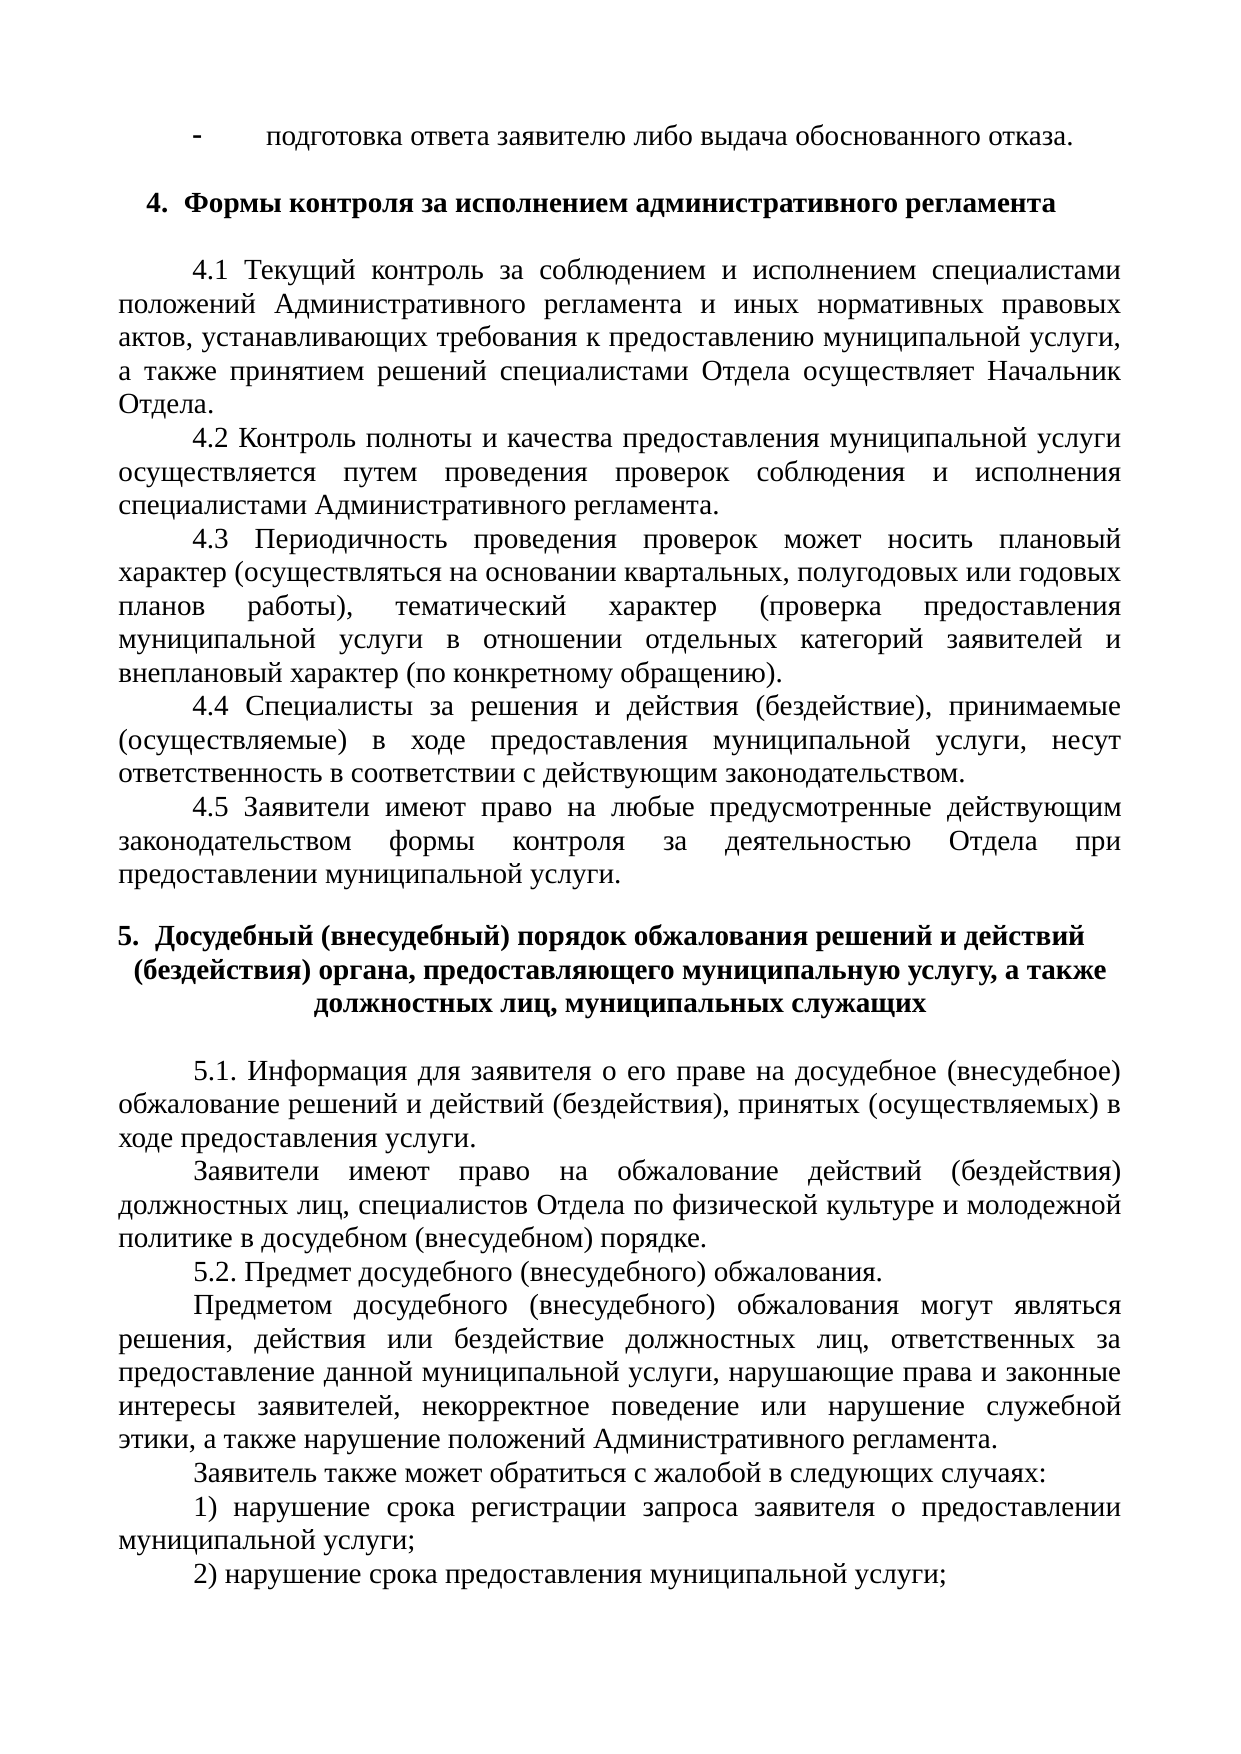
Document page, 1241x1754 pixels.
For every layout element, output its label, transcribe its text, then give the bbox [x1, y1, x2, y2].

list Формы контроля за исполнением административного регламента [81, 185, 1122, 219]
list Досудебный (внесудебный) порядок обжалования решений и действий (бездействия) органа, предоставляющего муниципальную услугу, а также должностных лиц, муниципальных служащих [81, 918, 1122, 1019]
text Заявитель также может обратиться с жалобой в следующих случаях: [118, 1455, 1122, 1489]
text 4.3 Периодичность проведения проверок может носить плановый характер (осуществляться на основании квартальных, полугодовых или годовых планов работы), тематический характер (проверка предоставления муниципальной услуги в отношении отдельных категорий заявителей и внеплановый характер (по конкретному обращению). [118, 521, 1122, 688]
text 4.2 Контроль полноты и качества предоставления муниципальной услуги осуществляется путем проведения проверок соблюдения и исполнения специалистами Административного регламента. [118, 420, 1122, 521]
text 1) нарушение срока регистрации запроса заявителя о предоставлении муниципальной услуги; [118, 1489, 1122, 1556]
text 4.5 Заявители имеют право на любые предусмотренные действующим законодательством формы контроля за деятельностью Отдела при предоставлении муниципальной услуги. [118, 789, 1122, 890]
text 4.1 Текущий контроль за соблюдением и исполнением специалистами положений Административного регламента и иных нормативных правовых актов, устанавливающих требования к предоставлению муниципальной услуги, а также принятием решений специалистами Отдела осуществляет Начальник Отдела. [118, 252, 1122, 420]
list подготовка ответа заявителю либо выдача обоснованного отказа. [118, 118, 1122, 152]
text 4.4 Специалисты за решения и действия (бездействие), принимаемые (осуществляемые) в ходе предоставления муниципальной услуги, несут ответственность в соответствии с действующим законодательством. [118, 688, 1122, 789]
text 5.1. Информация для заявителя о его праве на досудебное (внесудебное) обжалование решений и действий (бездействия), принятых (осуществляемых) в ходе предоставления услуги. [118, 1053, 1122, 1153]
text Предметом досудебного (внесудебного) обжалования могут являться решения, действия или бездействие должностных лиц, ответственных за предоставление данной муниципальной услуги, нарушающие права и законные интересы заявителей, некорректное поведение или нарушение служебной этики, а также нарушение положений Административного регламента. [118, 1287, 1122, 1455]
text Заявители имеют право на обжалование действий (бездействия) должностных лиц, специалистов Отдела по физической культуре и молодежной политике в досудебном (внесудебном) порядке. [118, 1153, 1122, 1254]
text 2) нарушение срока предоставления муниципальной услуги; [118, 1556, 1122, 1589]
text 5.2. Предмет досудебного (внесудебного) обжалования. [118, 1254, 1122, 1287]
